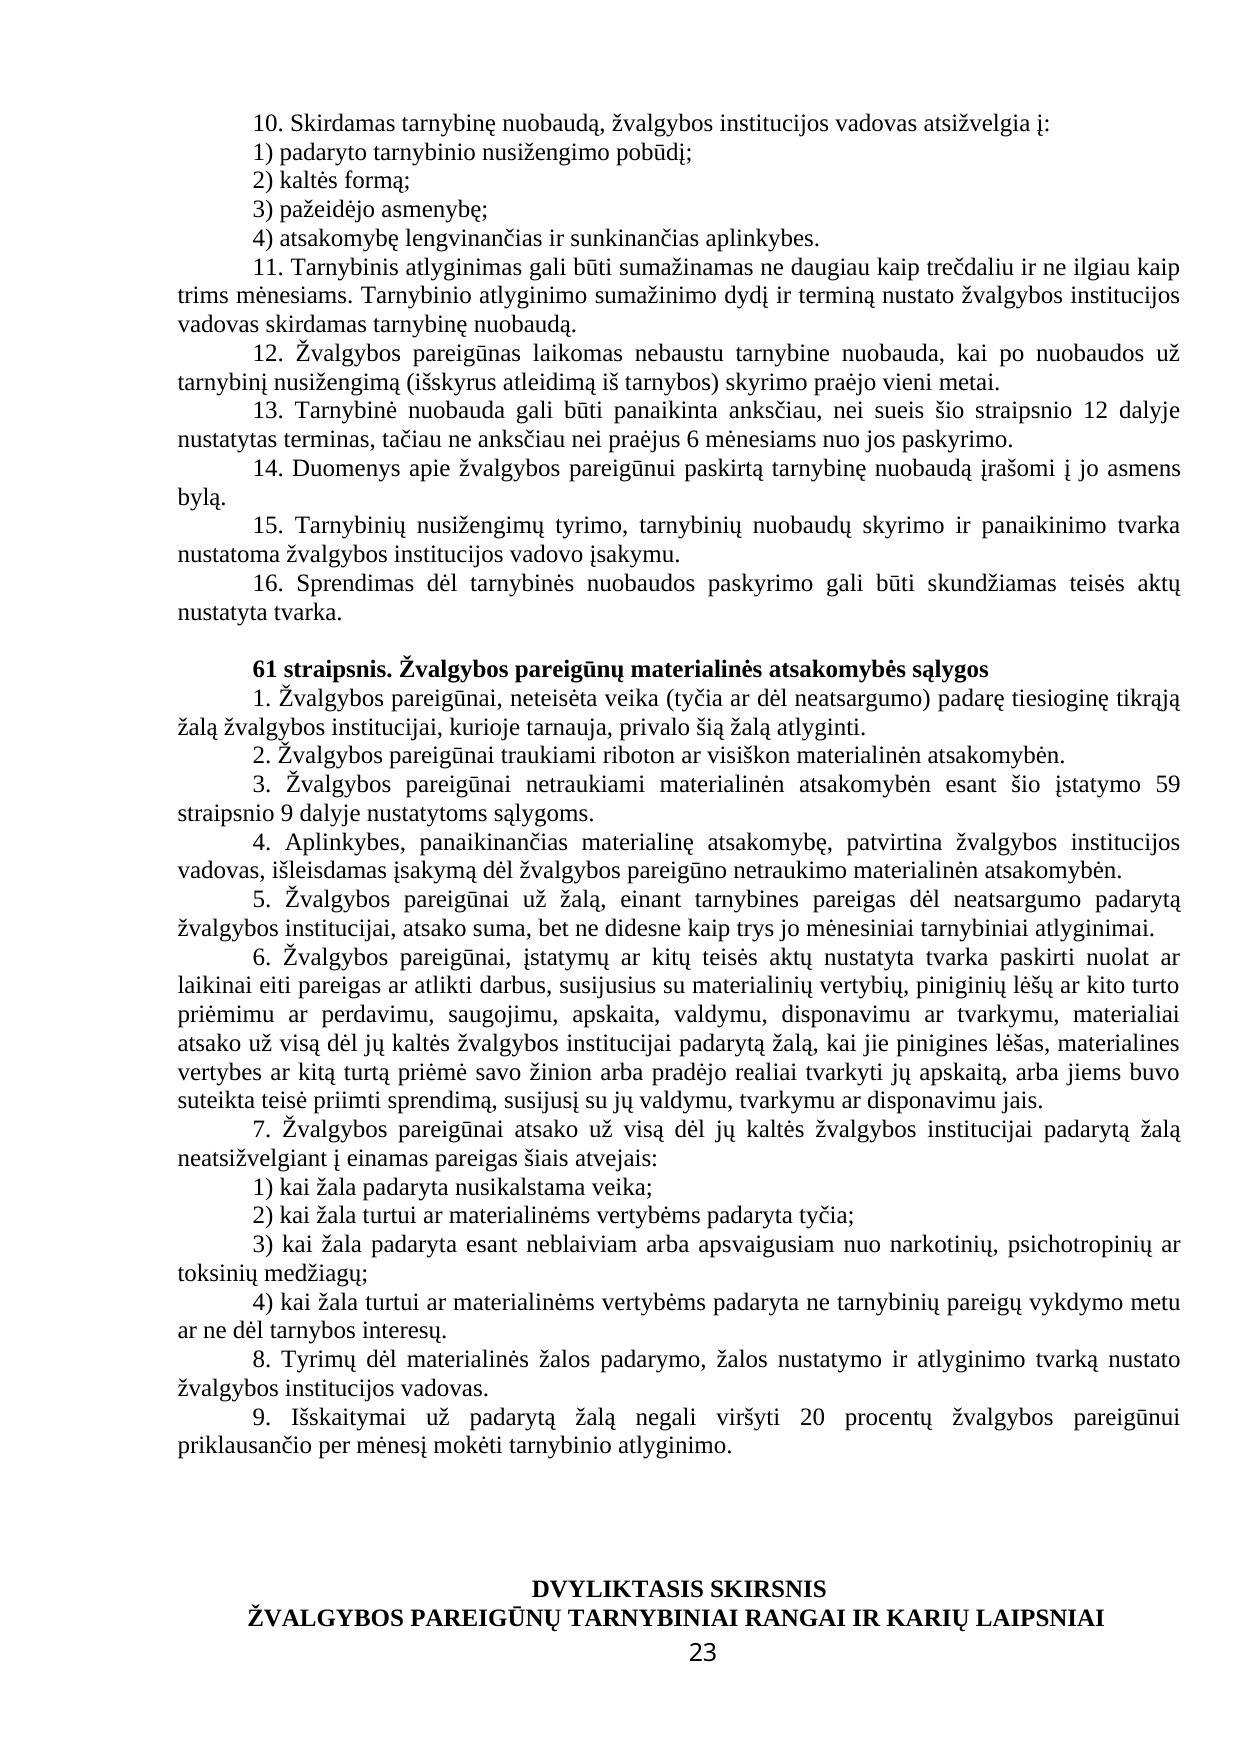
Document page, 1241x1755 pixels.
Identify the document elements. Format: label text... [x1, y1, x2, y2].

text 8. Tyrimų dėl materialinės žalos padarymo, žalos nustatymo ir atlyginimo tvarką nustato žvalgybos institucijos vadovas. [177, 1344, 1181, 1402]
text 12. Žvalgybos pareigūnas laikomas nebaustu tarnybine nuobauda, kai po nuobaudos už tarnybinį nusižengimą (išskyrus atleidimą iš tarnybos) skyrimo praėjo vieni metai. [177, 338, 1181, 395]
text 11. Tarnybinis atlyginimas gali būti sumažinamas ne daugiau kaip trečdaliu ir ne ilgiau kaip trims mėnesiams. Tarnybinio atlyginimo sumažinimo dydį ir terminą nustato žvalgybos institucijos vadovas skirdamas tarnybinę nuobaudą. [177, 252, 1181, 338]
text 2) kai žala turtui ar materialinėms vertybėms padaryta tyčia; [177, 1200, 1181, 1229]
text 1. Žvalgybos pareigūnai, neteisėta veika (tyčia ar dėl neatsargumo) padarę tiesioginę tikrąją žalą žvalgybos institucijai, kurioje tarnauja, privalo šią žalą atlyginti. [177, 683, 1181, 740]
text 5. Žvalgybos pareigūnai už žalą, einant tarnybines pareigas dėl neatsargumo padarytą žvalgybos institucijai, atsako suma, bet ne didesne kaip trys jo mėnesiniai tarnybiniai atlyginimai. [177, 884, 1181, 942]
text 1) padaryto tarnybinio nusižengimo pobūdį; [177, 137, 1181, 165]
text 4) kai žala turtui ar materialinėms vertybėms padaryta ne tarnybinių pareigų vykdymo metu ar ne dėl tarnybos interesų. [177, 1287, 1181, 1344]
text DVYLIKTASIS SKIRSNIS [177, 1574, 1181, 1603]
text 2) kaltės formą; [177, 165, 1181, 194]
text 6. Žvalgybos pareigūnai, įstatymų ar kitų teisės aktų nustatyta tvarka paskirti nuolat ar laikinai eiti pareigas ar atlikti darbus, susijusius su materialinių vertybių, piniginių lėšų ar kito turto priėmimu ar perdavimu, saugojimu, apskaita, valdymu, disponavimu ar tvarkymu, materialiai atsako už visą dėl jų kaltės žvalgybos institucijai padarytą žalą, kai jie pinigines lėšas, materialines vertybes ar kitą turtą priėmė savo žinion arba pradėjo realiai tvarkyti jų apskaitą, arba jiems buvo suteikta teisė priimti sprendimą, susijusį su jų valdymu, tvarkymu ar disponavimu jais. [177, 942, 1181, 1114]
text 1) kai žala padaryta nusikalstama veika; [177, 1172, 1181, 1200]
text 61 straipsnis. Žvalgybos pareigūnų materialinės atsakomybės sąlygos [177, 654, 1181, 683]
text 10. Skirdamas tarnybinę nuobaudą, žvalgybos institucijos vadovas atsižvelgia į: [177, 108, 1181, 137]
text 7. Žvalgybos pareigūnai atsako už visą dėl jų kaltės žvalgybos institucijai padarytą žalą neatsižvelgiant į einamas pareigas šiais atvejais: [177, 1114, 1181, 1172]
text 3. Žvalgybos pareigūnai netraukiami materialinėn atsakomybėn esant šio įstatymo 59 straipsnio 9 dalyje nustatytoms sąlygoms. [177, 769, 1181, 827]
text 16. Sprendimas dėl tarnybinės nuobaudos paskyrimo gali būti skundžiamas teisės aktų nustatyta tvarka. [177, 568, 1181, 625]
text 3) kai žala padaryta esant neblaiviam arba apsvaigusiam nuo narkotinių, psichotropinių ar toksinių medžiagų; [177, 1229, 1181, 1287]
text 4. Aplinkybes, panaikinančias materialinę atsakomybę, patvirtina žvalgybos institucijos vadovas, išleisdamas įsakymą dėl žvalgybos pareigūno netraukimo materialinėn atsakomybėn. [177, 827, 1181, 884]
text 9. Išskaitymai už padarytą žalą negali viršyti 20 procentų žvalgybos pareigūnui priklausančio per mėnesį mokėti tarnybinio atlyginimo. [177, 1402, 1181, 1459]
text 14. Duomenys apie žvalgybos pareigūnui paskirtą tarnybinę nuobaudą įrašomi į jo asmens bylą. [177, 453, 1181, 510]
text 15. Tarnybinių nusižengimų tyrimo, tarnybinių nuobaudų skyrimo ir panaikinimo tvarka nustatoma žvalgybos institucijos vadovo įsakymu. [177, 510, 1181, 568]
text ŽVALGYBOS PAREIGŪNŲ TARNYBINIAI RANGAI IR KARIŲ LAIPSNIAI [177, 1603, 1181, 1632]
text 3) pažeidėjo asmenybę; [177, 194, 1181, 223]
text 4) atsakomybę lengvinančias ir sunkinančias aplinkybes. [177, 223, 1181, 252]
text 2. Žvalgybos pareigūnai traukiami riboton ar visiškon materialinėn atsakomybėn. [177, 740, 1181, 769]
text 13. Tarnybinė nuobauda gali būti panaikinta anksčiau, nei sueis šio straipsnio 12 dalyje nustatytas terminas, tačiau ne anksčiau nei praėjus 6 mėnesiams nuo jos paskyrimo. [177, 395, 1181, 453]
